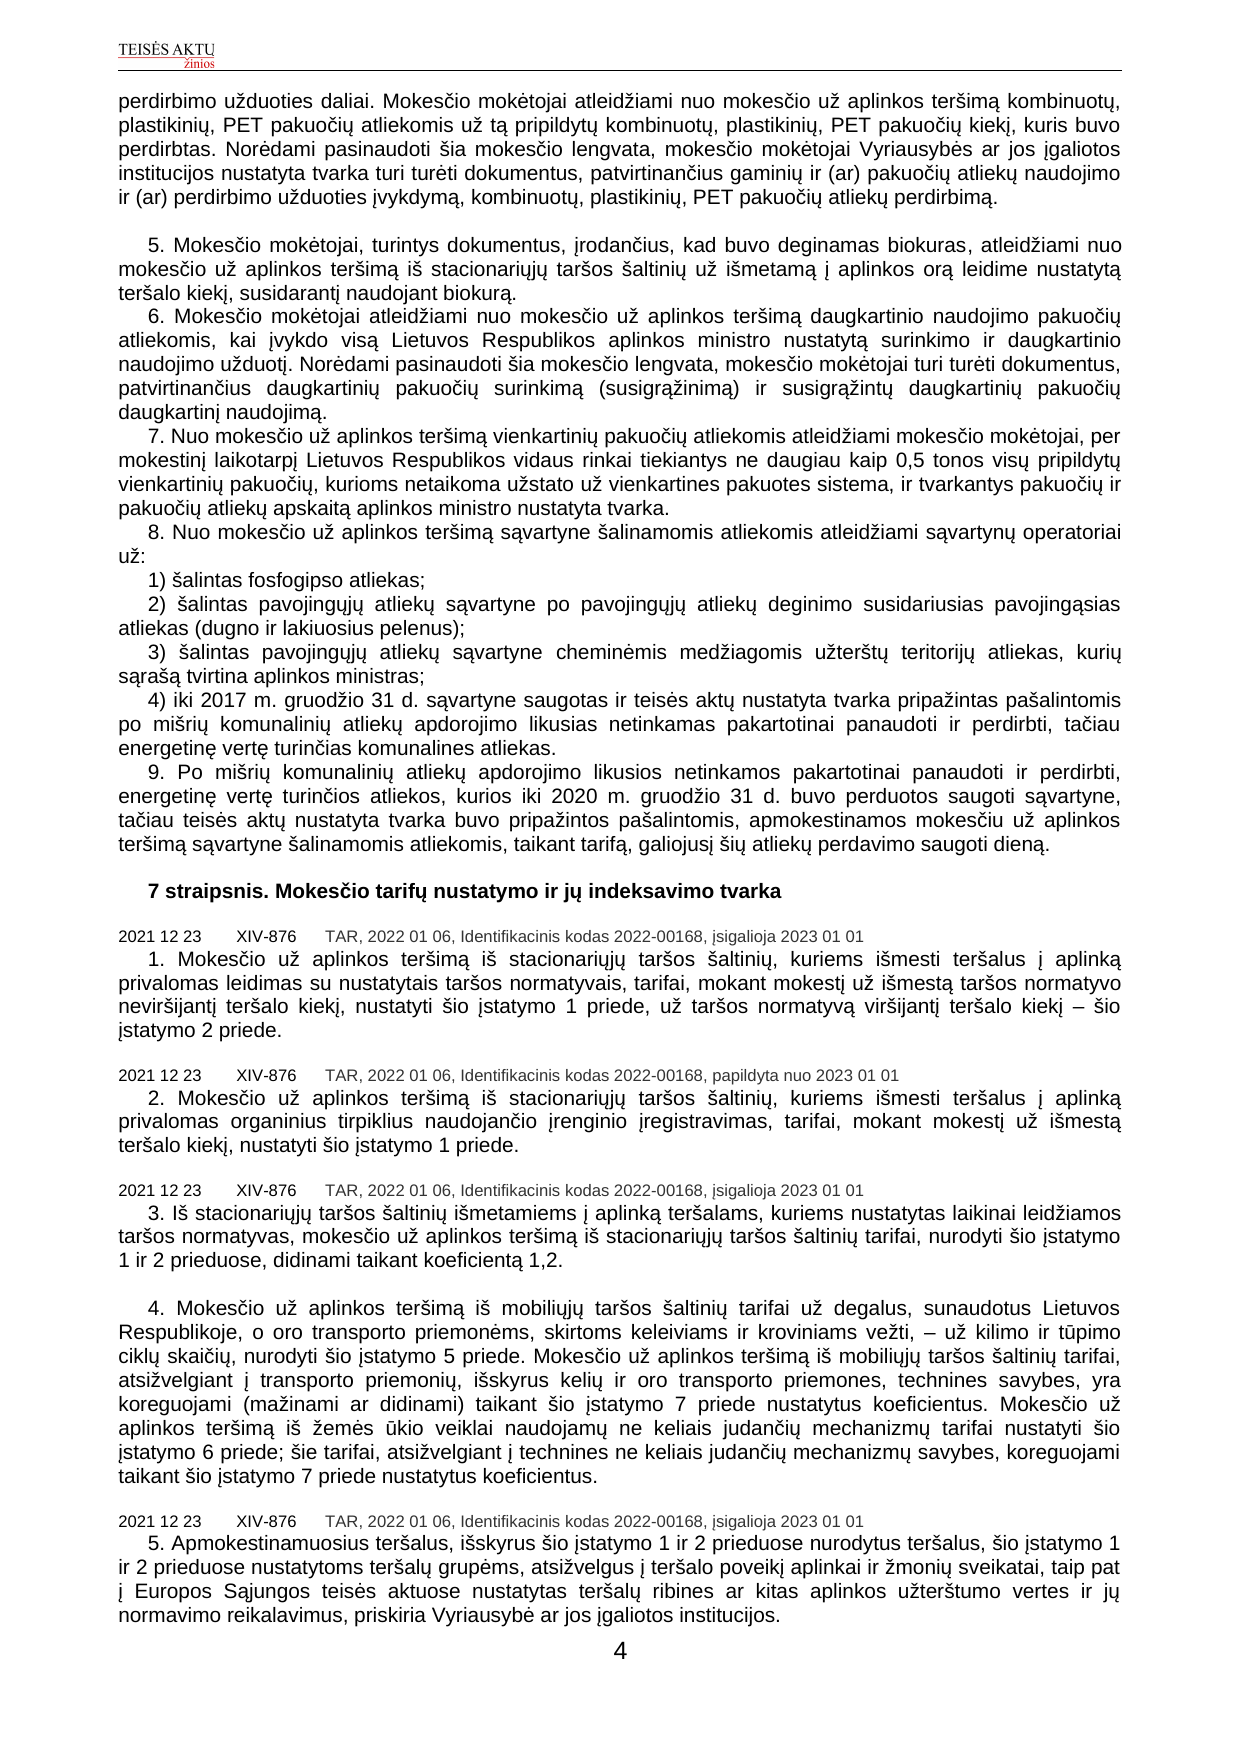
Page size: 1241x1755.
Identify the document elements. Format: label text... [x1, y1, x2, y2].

text 3) šalintas pavojingųjų atliekų sąvartyne cheminėmis medžiagomis užterštų teritorijų atliekas, kurių sąrašą tvirtina aplinkos ministras; [118, 640, 1122, 688]
text 2. Mokesčio už aplinkos teršimą iš stacionariųjų taršos šaltinių, kuriems išmesti teršalus į aplinką privalomas organinius tirpiklius naudojančio įrenginio įregistravimas, tarifai, mokant mokestį už išmestą teršalo kiekį, nustatyti šio įstatymo 1 priede. [118, 1085, 1122, 1157]
text 1. Mokesčio už aplinkos teršimą iš stacionariųjų taršos šaltinių, kuriems išmesti teršalus į aplinką privalomas leidimas su nustatytais taršos normatyvais, tarifai, mokant mokestį už išmestą taršos normatyvo neviršijantį teršalo kiekį, nustatyti šio įstatymo 1 priede, už taršos normatyvą viršijantį teršalo kiekį – šio įstatymo 2 priede. [118, 946, 1122, 1042]
text 2021 12 23 XIV-876 TAR, 2022 01 06, Identifikacinis kodas 2022-00168, įsigalioja 2023 01 01 [118, 1181, 1122, 1200]
text 1) šalintas fosfogipso atliekas; [118, 568, 1122, 592]
text 7 straipsnis. Mokesčio tarifų nustatymo ir jų indeksavimo tvarka [118, 879, 1122, 903]
text 2021 12 23 XIV-876 TAR, 2022 01 06, Identifikacinis kodas 2022-00168, papildyta nuo 2023 01 01 [118, 1066, 1122, 1085]
text 5. Mokesčio mokėtojai, turintys dokumentus, įrodančius, kad buvo deginamas biokuras, atleidžiami nuo mokesčio už aplinkos teršimą iš stacionariųjų taršos šaltinių už išmetamą į aplinkos orą leidime nustatytą teršalo kiekį, susidarantį naudojant biokurą. [118, 232, 1122, 304]
text 9. Po mišrių komunalinių atliekų apdorojimo likusios netinkamos pakartotinai panaudoti ir perdirbti, energetinę vertę turinčios atliekos, kurios iki 2020 m. gruodžio 31 d. buvo perduotos saugoti sąvartyne, tačiau teisės aktų nustatyta tvarka buvo pripažintos pašalintomis, apmokestinamos mokesčiu už aplinkos teršimą sąvartyne šalinamomis atliekomis, taikant tarifą, galiojusį šių atliekų perdavimo saugoti dieną. [118, 759, 1122, 855]
text 5. Apmokestinamuosius teršalus, išskyrus šio įstatymo 1 ir 2 prieduose nurodytus teršalus, šio įstatymo 1 ir 2 prieduose nustatytoms teršalų grupėms, atsižvelgus į teršalo poveikį aplinkai ir žmonių sveikatai, taip pat į Europos Sąjungos teisės aktuose nustatytas teršalų ribines ar kitas aplinkos užterštumo vertes ir jų normavimo reikalavimus, priskiria Vyriausybė ar jos įgaliotos institucijos. [118, 1531, 1122, 1627]
text perdirbimo užduoties daliai. Mokesčio mokėtojai atleidžiami nuo mokesčio už aplinkos teršimą kombinuotų, plastikinių, PET pakuočių atliekomis už tą pripildytų kombinuotų, plastikinių, PET pakuočių kiekį, kuris buvo perdirbtas. Norėdami pasinaudoti šia mokesčio lengvata, mokesčio mokėtojai Vyriausybės ar jos įgaliotos institucijos nustatyta tvarka turi turėti dokumentus, patvirtinančius gaminių ir (ar) pakuočių atliekų naudojimo ir (ar) perdirbimo užduoties įvykdymą, kombinuotų, plastikinių, PET pakuočių atliekų perdirbimą. [118, 89, 1122, 208]
text 4. Mokesčio už aplinkos teršimą iš mobiliųjų taršos šaltinių tarifai už degalus, sunaudotus Lietuvos Respublikoje, o oro transporto priemonėms, skirtoms keleiviams ir kroviniams vežti, – už kilimo ir tūpimo ciklų skaičių, nurodyti šio įstatymo 5 priede. Mokesčio už aplinkos teršimą iš mobiliųjų taršos šaltinių tarifai, atsižvelgiant į transporto priemonių, išskyrus kelių ir oro transporto priemones, technines savybes, yra koreguojami (mažinami ar didinami) taikant šio įstatymo 7 priede nustatytus koeficientus. Mokesčio už aplinkos teršimą iš žemės ūkio veiklai naudojamų ne keliais judančių mechanizmų tarifai nustatyti šio įstatymo 6 priede; šie tarifai, atsižvelgiant į technines ne keliais judančių mechanizmų savybes, koreguojami taikant šio įstatymo 7 priede nustatytus koeficientus. [118, 1296, 1122, 1488]
text 2021 12 23 XIV-876 TAR, 2022 01 06, Identifikacinis kodas 2022-00168, įsigalioja 2023 01 01 [118, 1512, 1122, 1531]
text 4) iki 2017 m. gruodžio 31 d. sąvartyne saugotas ir teisės aktų nustatyta tvarka pripažintas pašalintomis po mišrių komunalinių atliekų apdorojimo likusias netinkamas pakartotinai panaudoti ir perdirbti, tačiau energetinę vertę turinčias komunalines atliekas. [118, 688, 1122, 759]
text 7. Nuo mokesčio už aplinkos teršimą vienkartinių pakuočių atliekomis atleidžiami mokesčio mokėtojai, per mokestinį laikotarpį Lietuvos Respublikos vidaus rinkai tiekiantys ne daugiau kaip 0,5 tonos visų pripildytų vienkartinių pakuočių, kurioms netaikoma užstato už vienkartines pakuotes sistema, ir tvarkantys pakuočių ir pakuočių atliekų apskaitą aplinkos ministro nustatyta tvarka. [118, 424, 1122, 520]
text 2) šalintas pavojingųjų atliekų sąvartyne po pavojingųjų atliekų deginimo susidariusias pavojingąsias atliekas (dugno ir lakiuosius pelenus); [118, 592, 1122, 640]
text 6. Mokesčio mokėtojai atleidžiami nuo mokesčio už aplinkos teršimą daugkartinio naudojimo pakuočių atliekomis, kai įvykdo visą Lietuvos Respublikos aplinkos ministro nustatytą surinkimo ir daugkartinio naudojimo užduotį. Norėdami pasinaudoti šia mokesčio lengvata, mokesčio mokėtojai turi turėti dokumentus, patvirtinančius daugkartinių pakuočių surinkimą (susigrąžinimą) ir susigrąžintų daugkartinių pakuočių daugkartinį naudojimą. [118, 304, 1122, 424]
text 3. Iš stacionariųjų taršos šaltinių išmetamiems į aplinką teršalams, kuriems nustatytas laikinai leidžiamos taršos normatyvas, mokesčio už aplinkos teršimą iš stacionariųjų taršos šaltinių tarifai, nurodyti šio įstatymo 1 ir 2 prieduose, didinami taikant koeficientą 1,2. [118, 1200, 1122, 1272]
text 2021 12 23 XIV-876 TAR, 2022 01 06, Identifikacinis kodas 2022-00168, įsigalioja 2023 01 01 [118, 927, 1122, 946]
text 8. Nuo mokesčio už aplinkos teršimą sąvartyne šalinamomis atliekomis atleidžiami sąvartynų operatoriai už: [118, 520, 1122, 568]
